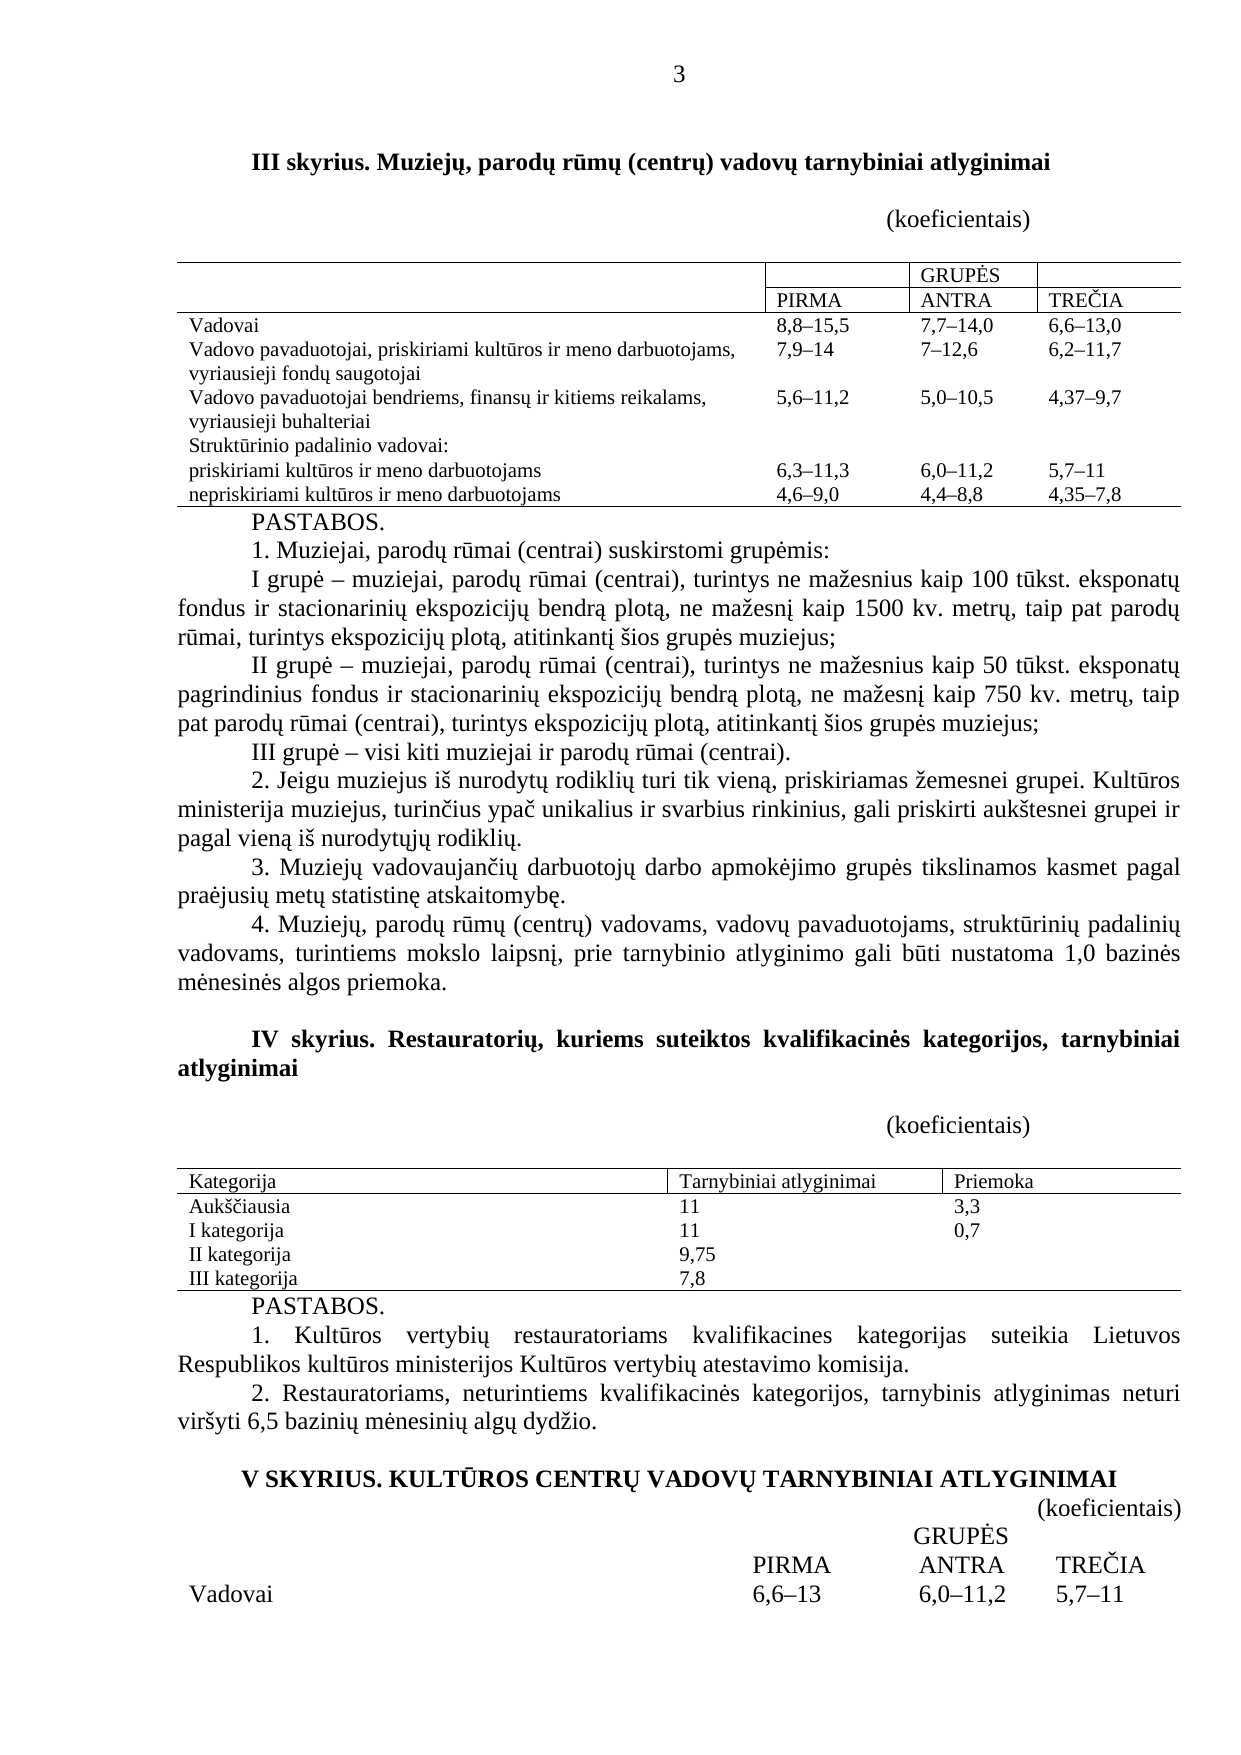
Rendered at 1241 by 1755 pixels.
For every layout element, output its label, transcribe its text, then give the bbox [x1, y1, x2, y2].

table_cell 11 [668, 1218, 943, 1242]
text 4. Muziejų, parodų rūmų (centrų) vadovams, vadovų pavaduotojams, struktūrinių padalinių vadovams, turintiems mokslo laipsnį, prie tarnybinio atlyginimo gali būti nustatoma 1,0 bazinės mėnesinės algos priemoka. [177, 909, 1181, 995]
table_cell ANTRA [908, 1550, 1044, 1579]
table_cell 5,7–11 [1037, 458, 1181, 482]
text III skyrius. Muziejų, parodų rūmų (centrų) vadovų tarnybiniai atlyginimai [177, 147, 1181, 176]
table_cell nepriskiriami kultūros ir meno darbuotojams [177, 482, 765, 506]
table_cell [765, 409, 909, 433]
text III grupė – visi kiti muziejai ir parodų rūmai (centrai). [177, 737, 1181, 765]
text 2. Restauratoriams, neturintiems kvalifikacinės kategorijos, tarnybinis atlyginimas neturi viršyti 6,5 bazinių mėnesinių algų dydžio. [177, 1378, 1181, 1435]
table_cell 6,6–13,0 [1037, 313, 1181, 337]
text PASTABOS. [177, 507, 1181, 535]
table_cell 8,8–15,5 [765, 313, 909, 337]
table_header Kategorija [177, 1169, 667, 1193]
table_cell 3,3 [943, 1194, 1181, 1218]
table_cell III kategorija [177, 1266, 668, 1290]
text II grupė – muziejai, parodų rūmai (centrai), turintys ne mažesnius kaip 50 tūkst. eksponatų pagrindinius fondus ir stacionarinių ekspozicijų bendrą plotą, ne mažesnį kaip 750 kv. metrų, taip pat parodų rūmai (centrai), turintys ekspozicijų plotą, atitinkantį šios grupės muziejus; [177, 650, 1181, 737]
table_cell 6,0–11,2 [908, 1579, 1044, 1608]
table_cell 5,6–11,2 [765, 385, 909, 409]
table_header [177, 263, 765, 312]
table_cell 7–12,6 [909, 337, 1037, 385]
table_cell priskiriami kultūros ir meno darbuotojams [177, 458, 765, 482]
table_cell [943, 1266, 1181, 1290]
table_cell [943, 1242, 1181, 1266]
text (koeficientais) [177, 1110, 1181, 1139]
table_cell 11 [668, 1194, 943, 1218]
table_cell TREČIA [1038, 288, 1181, 312]
table_header [177, 1521, 741, 1550]
table_header Tarnybiniai atlyginimai [668, 1169, 942, 1193]
table_cell vyriausieji buhalteriai [177, 409, 765, 433]
table_cell 7,8 [668, 1266, 943, 1290]
table_cell TREČIA [1044, 1550, 1181, 1579]
text 1. Kultūros vertybių restauratoriams kvalifikacines kategorijas suteikia Lietuvos Respublikos kultūros ministerijos Kultūros vertybių atestavimo komisija. [177, 1320, 1181, 1378]
table_cell 0,7 [943, 1218, 1181, 1242]
table_cell 5,7–11 [1044, 1579, 1181, 1608]
table_cell I kategorija [177, 1218, 668, 1242]
table_cell 4,37–9,7 [1037, 385, 1181, 409]
table_cell 6,3–11,3 [765, 458, 909, 482]
table_header [766, 263, 909, 287]
table_header [1038, 263, 1181, 287]
text 3. Muziejų vadovaujančių darbuotojų darbo apmokėjimo grupės tikslinamos kasmet pagal praėjusių metų statistinę atskaitomybę. [177, 852, 1181, 909]
table_header Priemoka [943, 1169, 1181, 1193]
table_cell [1037, 409, 1181, 433]
table_cell Vadovai [177, 1579, 741, 1608]
text IV skyrius. Restauratorių, kuriems suteiktos kvalifikacinės kategorijos, tarnybiniai atlyginimai [177, 1024, 1181, 1082]
table_cell 7,7–14,0 [909, 313, 1037, 337]
table_cell 4,4–8,8 [909, 482, 1037, 506]
table_cell 6,0–11,2 [909, 458, 1037, 482]
table_cell 6,6–13 [741, 1579, 907, 1608]
text I grupė – muziejai, parodų rūmai (centrai), turintys ne mažesnius kaip 100 tūkst. eksponatų fondus ir stacionarinių ekspozicijų bendrą plotą, ne mažesnį kaip 1500 kv. metrų, taip pat parodų rūmai, turintys ekspozicijų plotą, atitinkantį šios grupės muziejus; [177, 564, 1181, 650]
table_cell 6,2–11,7 [1037, 337, 1181, 385]
table_cell 4,35–7,8 [1037, 482, 1181, 506]
table_cell PIRMA [741, 1550, 907, 1579]
table_cell 9,75 [668, 1242, 943, 1266]
text 1. Muziejai, parodų rūmai (centrai) suskirstomi grupėmis: [177, 535, 1181, 564]
table_cell II kategorija [177, 1242, 668, 1266]
table_cell Aukščiausia [177, 1194, 668, 1218]
table_header GRUPĖS [741, 1521, 1181, 1550]
table_cell ANTRA [910, 288, 1037, 312]
table_cell 4,6–9,0 [765, 482, 909, 506]
table_cell Vadovo pavaduotojai bendriems, finansų ir kitiems reikalams, [177, 385, 765, 409]
text (koeficientais) [177, 1493, 1181, 1521]
text PASTABOS. [177, 1291, 1181, 1320]
text (koeficientais) [177, 204, 1181, 233]
text V skyrius. Kultūros centrų vadovų tarnybiniai atlyginimai [177, 1464, 1181, 1493]
table_cell Vadovai [177, 313, 765, 337]
text 2. Jeigu muziejus iš nurodytų rodiklių turi tik vieną, priskiriamas žemesnei grupei. Kultūros ministerija muziejus, turinčius ypač unikalius ir svarbius rinkinius, gali priskirti aukštesnei grupei ir pagal vieną iš nurodytųjų rodiklių. [177, 765, 1181, 852]
table_cell [177, 1550, 741, 1579]
table_cell 7,9–14 [765, 337, 909, 385]
table_cell Struktūrinio padalinio vadovai: [177, 434, 1181, 457]
table_cell [909, 409, 1037, 433]
table_cell PIRMA [766, 288, 909, 312]
table_cell 5,0–10,5 [909, 385, 1037, 409]
table_cell Vadovo pavaduotojai, priskiriami kultūros ir meno darbuotojams, vyriausieji fondų saugotojai [177, 337, 765, 385]
table_header GRUPĖS [910, 263, 1037, 287]
